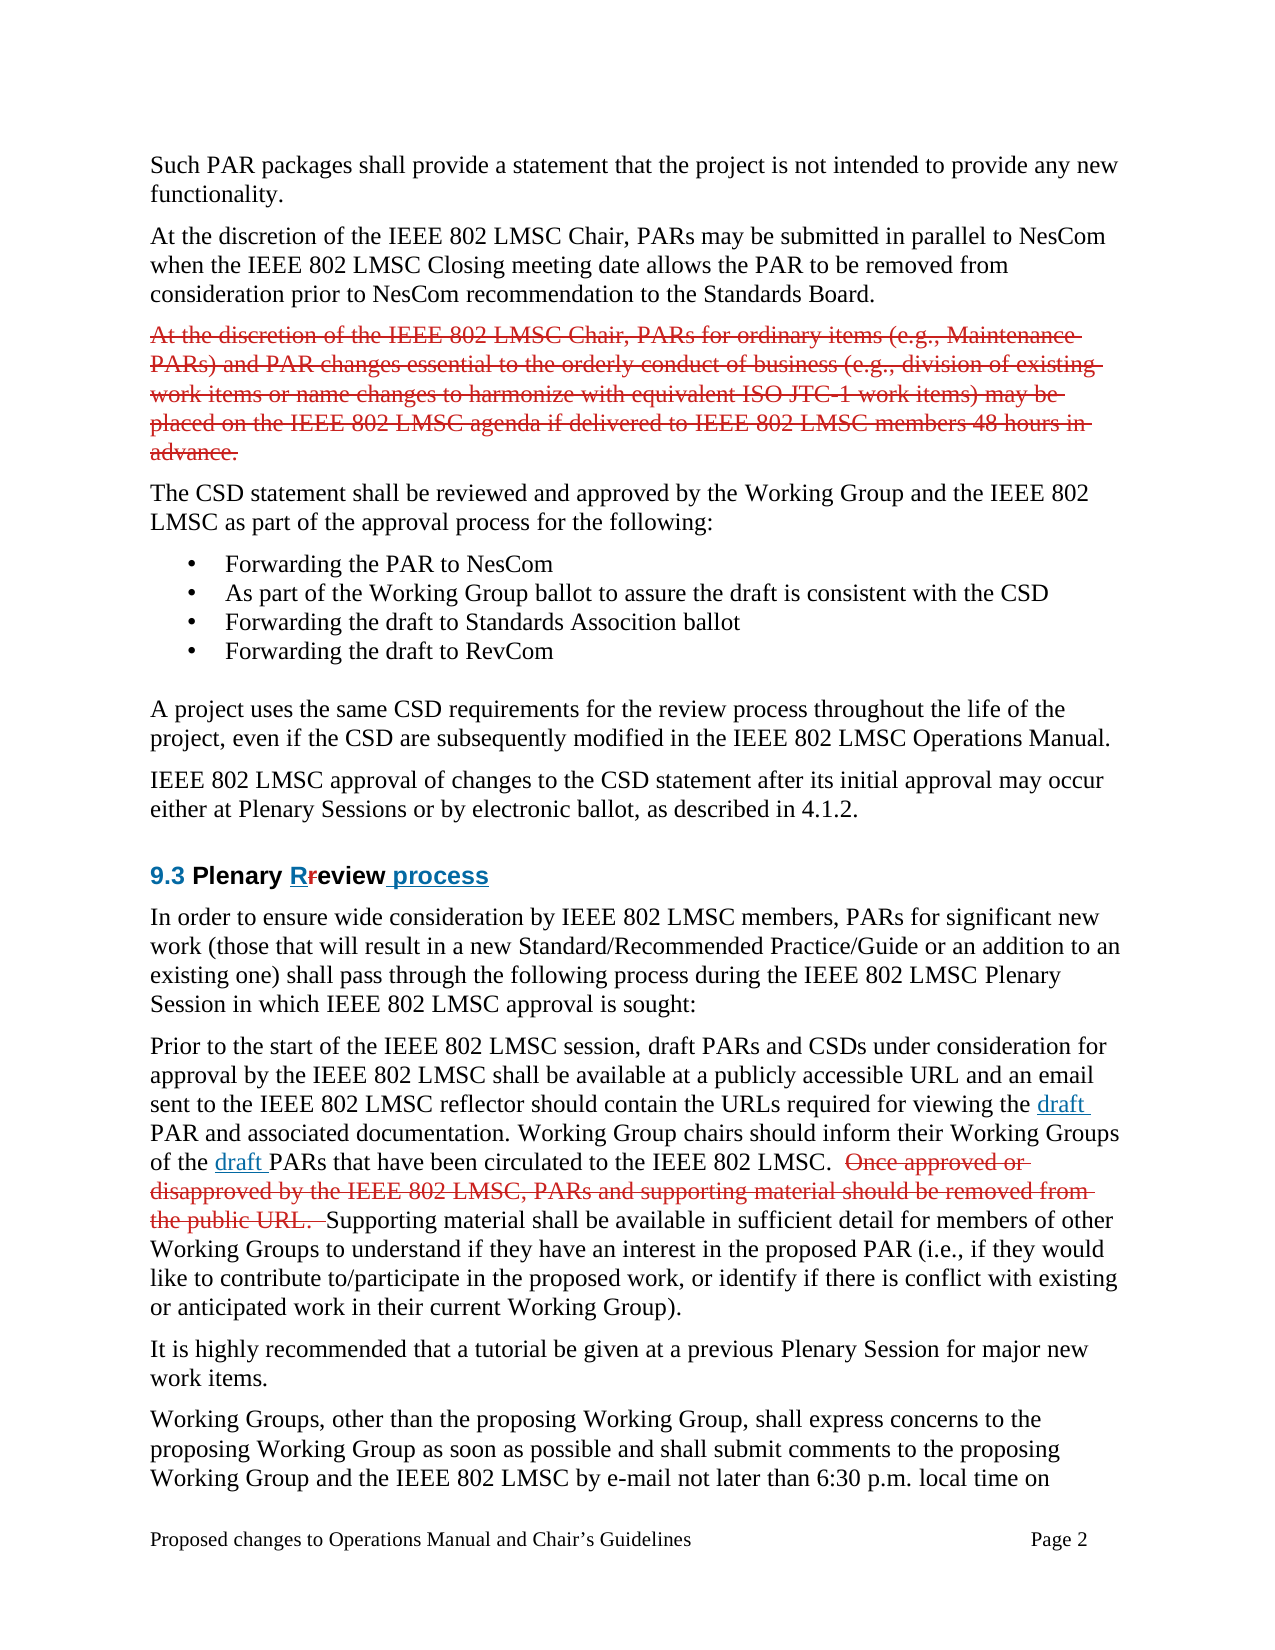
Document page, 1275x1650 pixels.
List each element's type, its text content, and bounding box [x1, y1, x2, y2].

subtitle Plenary Rreview process [150, 861, 1125, 890]
list As part of the Working Group ballot to assure the draft is consistent with the CSD [187, 578, 1125, 607]
list Forwarding the draft to RevCom [187, 636, 1125, 694]
text Such PAR packages shall provide a statement that the project is not intended to provide any new functionality. [150, 150, 1125, 208]
text A project uses the same CSD requirements for the review process throughout the life of the project, even if the CSD are subsequently modified in the IEEE 802 LMSC Operations Manual. [150, 694, 1125, 752]
text The CSD statement shall be reviewed and approved by the Working Group and the IEEE 802 LMSC as part of the approval process for the following: [150, 478, 1125, 536]
text IEEE 802 LMSC approval of changes to the CSD statement after its initial approval may occur either at Plenary Sessions or by electronic ballot, as described in 4.1.2. [150, 765, 1125, 823]
text Prior to the start of the IEEE 802 LMSC session, draft PARs and CSDs under consideration for approval by the IEEE 802 LMSC shall be available at a publicly accessible URL and an email sent to the IEEE 802 LMSC reflector should contain the URLs required for viewing the draft PAR and associated documentation. Working Group chairs should inform their Working Groups of the draft PARs that have been circulated to the IEEE 802 LMSC. Once approved or disapproved by the IEEE 802 LMSC, PARs and supporting material should be removed from the public URL. Supporting material shall be available in sufficient detail for members of other Working Groups to understand if they have an interest in the proposed PAR (i.e., if they would like to contribute to/participate in the proposed work, or identify if there is conflict with existing or anticipated work in their current Working Group). [150, 1031, 1125, 1321]
text At the discretion of the IEEE 802 LMSC Chair, PARs for ordinary items (e.g., Maintenance PARs) and PAR changes essential to the orderly conduct of business (e.g., division of existing work items or name changes to harmonize with equivalent ISO JTC-1 work items) may be placed on the IEEE 802 LMSC agenda if delivered to IEEE 802 LMSC members 48 hours in advance. [150, 320, 1125, 466]
list Forwarding the draft to Standards Assocition ballot [187, 607, 1125, 636]
text In order to ensure wide consideration by IEEE 802 LMSC members, PARs for significant new work (those that will result in a new Standard/Recommended Practice/Guide or an addition to an existing one) shall pass through the following process during the IEEE 802 LMSC Plenary Session in which IEEE 802 LMSC approval is sought: [150, 902, 1125, 1018]
text It is highly recommended that a tutorial be given at a previous Plenary Session for major new work items. [150, 1334, 1125, 1392]
text At the discretion of the IEEE 802 LMSC Chair, PARs may be submitted in parallel to NesCom when the IEEE 802 LMSC Closing meeting date allows the PAR to be removed from consideration prior to NesCom recommendation to the Standards Board. [150, 221, 1125, 308]
text Working Groups, other than the proposing Working Group, shall express concerns to the proposing Working Group as soon as possible and shall submit comments to the proposing Working Group and the IEEE 802 LMSC by e-mail not later than 6:30 p.m. local time on [150, 1404, 1125, 1492]
list Forwarding the PAR to NesCom [187, 549, 1125, 578]
